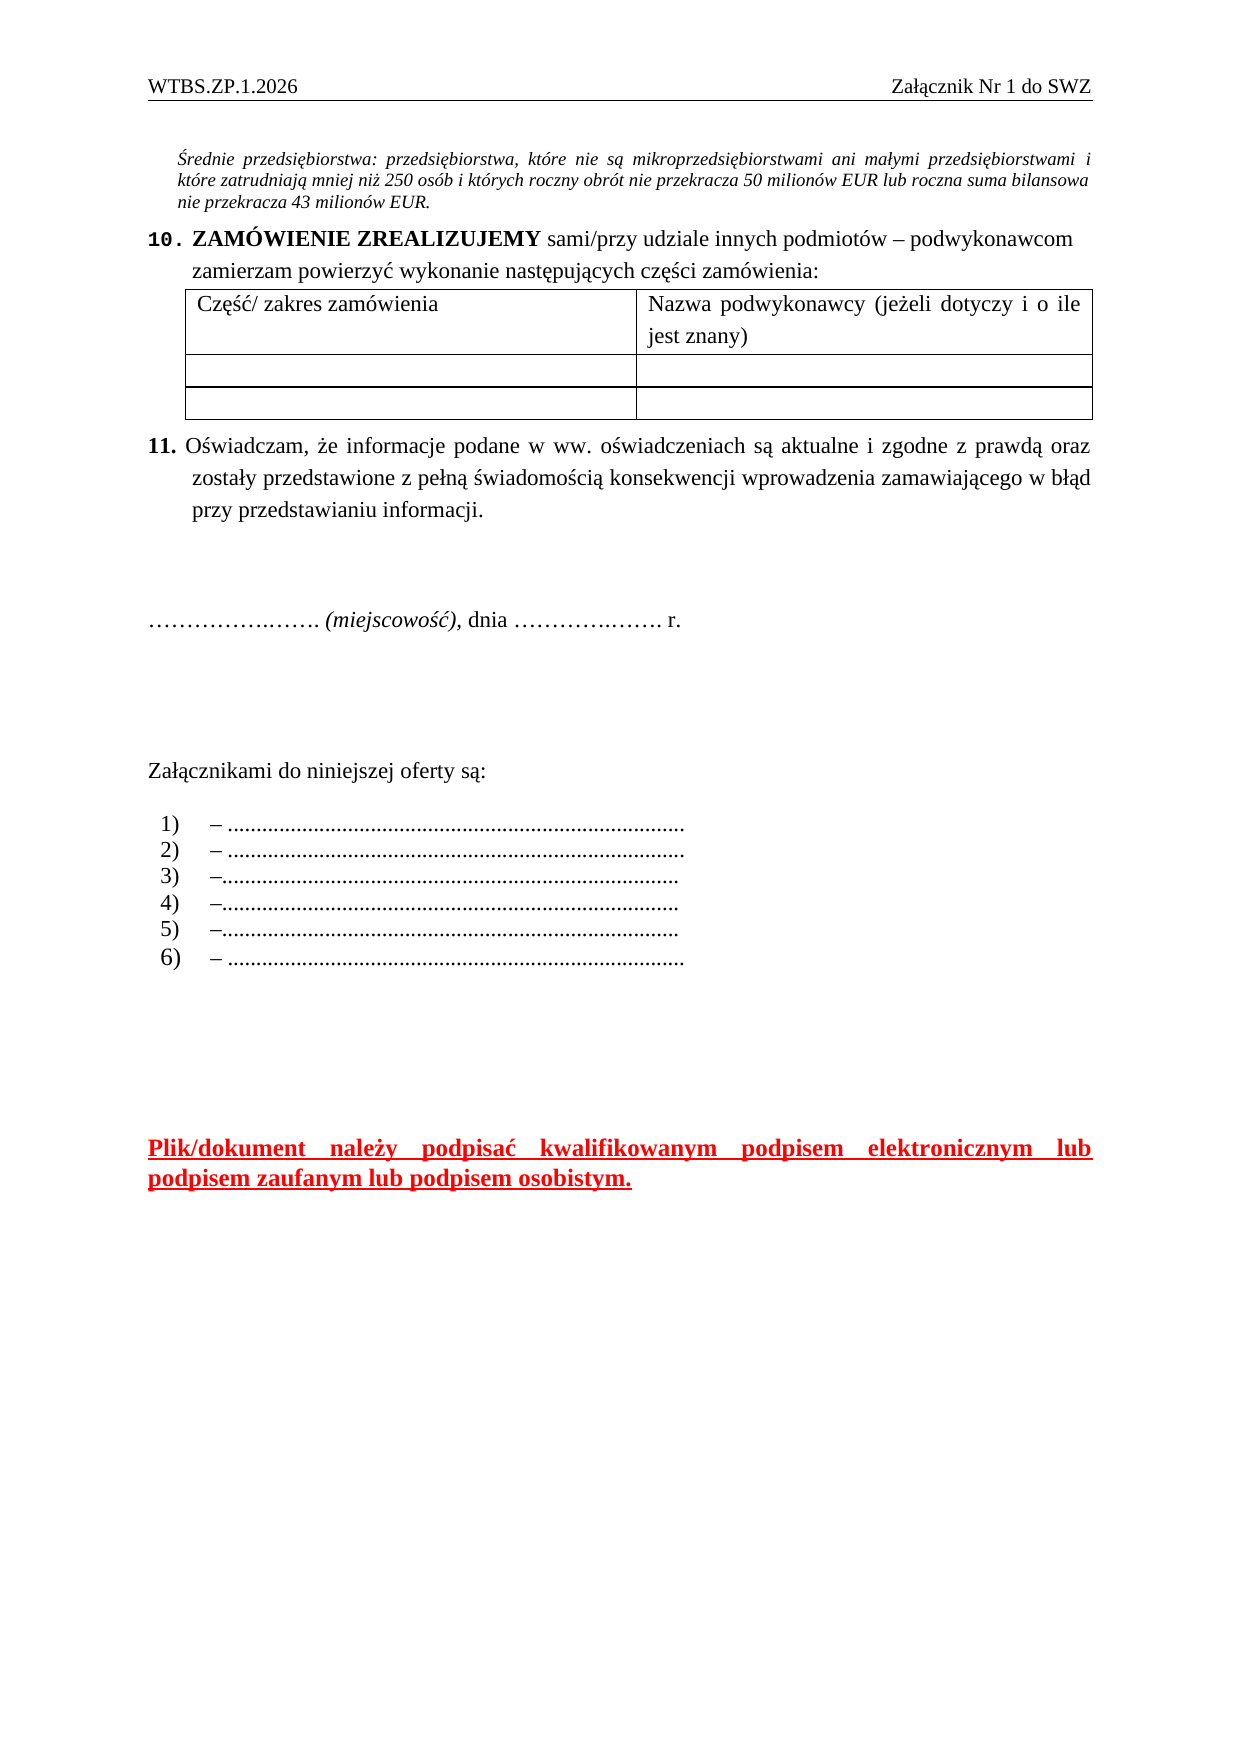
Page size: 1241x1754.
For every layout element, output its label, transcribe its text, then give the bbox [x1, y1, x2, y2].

list ZAMÓWIENIE ZREALIZUJEMY sami/przy udziale innych podmiotów – podwykonawcom zamierzam powierzyć wykonanie następujących części zamówienia: [148, 225, 1093, 284]
list Oświadczam, że informacje podane w ww. oświadczeniach są aktualne i zgodne z prawdą oraz zostały przedstawione z pełną świadomością konsekwencji wprowadzenia zamawiającego w błąd przy przedstawianiu informacji. [148, 433, 1093, 522]
list –................................................................................ [160, 915, 1093, 942]
table_cell [637, 388, 1092, 419]
table_cell [186, 388, 636, 419]
text Plik/dokument należy podpisać kwalifikowanym podpisem elektronicznym lub [148, 1133, 1093, 1158]
list –................................................................................ [160, 863, 1093, 889]
list – ................................................................................ [160, 836, 1093, 863]
text Załącznikami do niniejszej oferty są: [148, 757, 1093, 783]
text podpisem zaufanym lub podpisem osobistym. [148, 1160, 1093, 1192]
table_header Część/ zakres zamówienia [186, 290, 636, 354]
text Średnie przedsiębiorstwa: przedsiębiorstwa, które nie są mikroprzedsiębiorstwami ani małymi przedsiębiorstwami i które zatrudniają mniej niż 250 osób i których roczny obrót nie przekracza 50 milionów EUR lub roczna suma bilansowa nie przekracza 43 milionów EUR. [177, 148, 1093, 212]
list – ................................................................................ [160, 810, 1093, 836]
table_header Nazwa podwykonawcy (jeżeli dotyczy i o ile jest znany) [637, 290, 1092, 354]
table_cell [637, 355, 1092, 386]
list – ................................................................................ [160, 942, 1093, 970]
list –................................................................................ [160, 889, 1093, 915]
table_cell [186, 355, 636, 386]
text …………….……. (miejscowość), dnia ………….……. r. [148, 606, 1093, 633]
